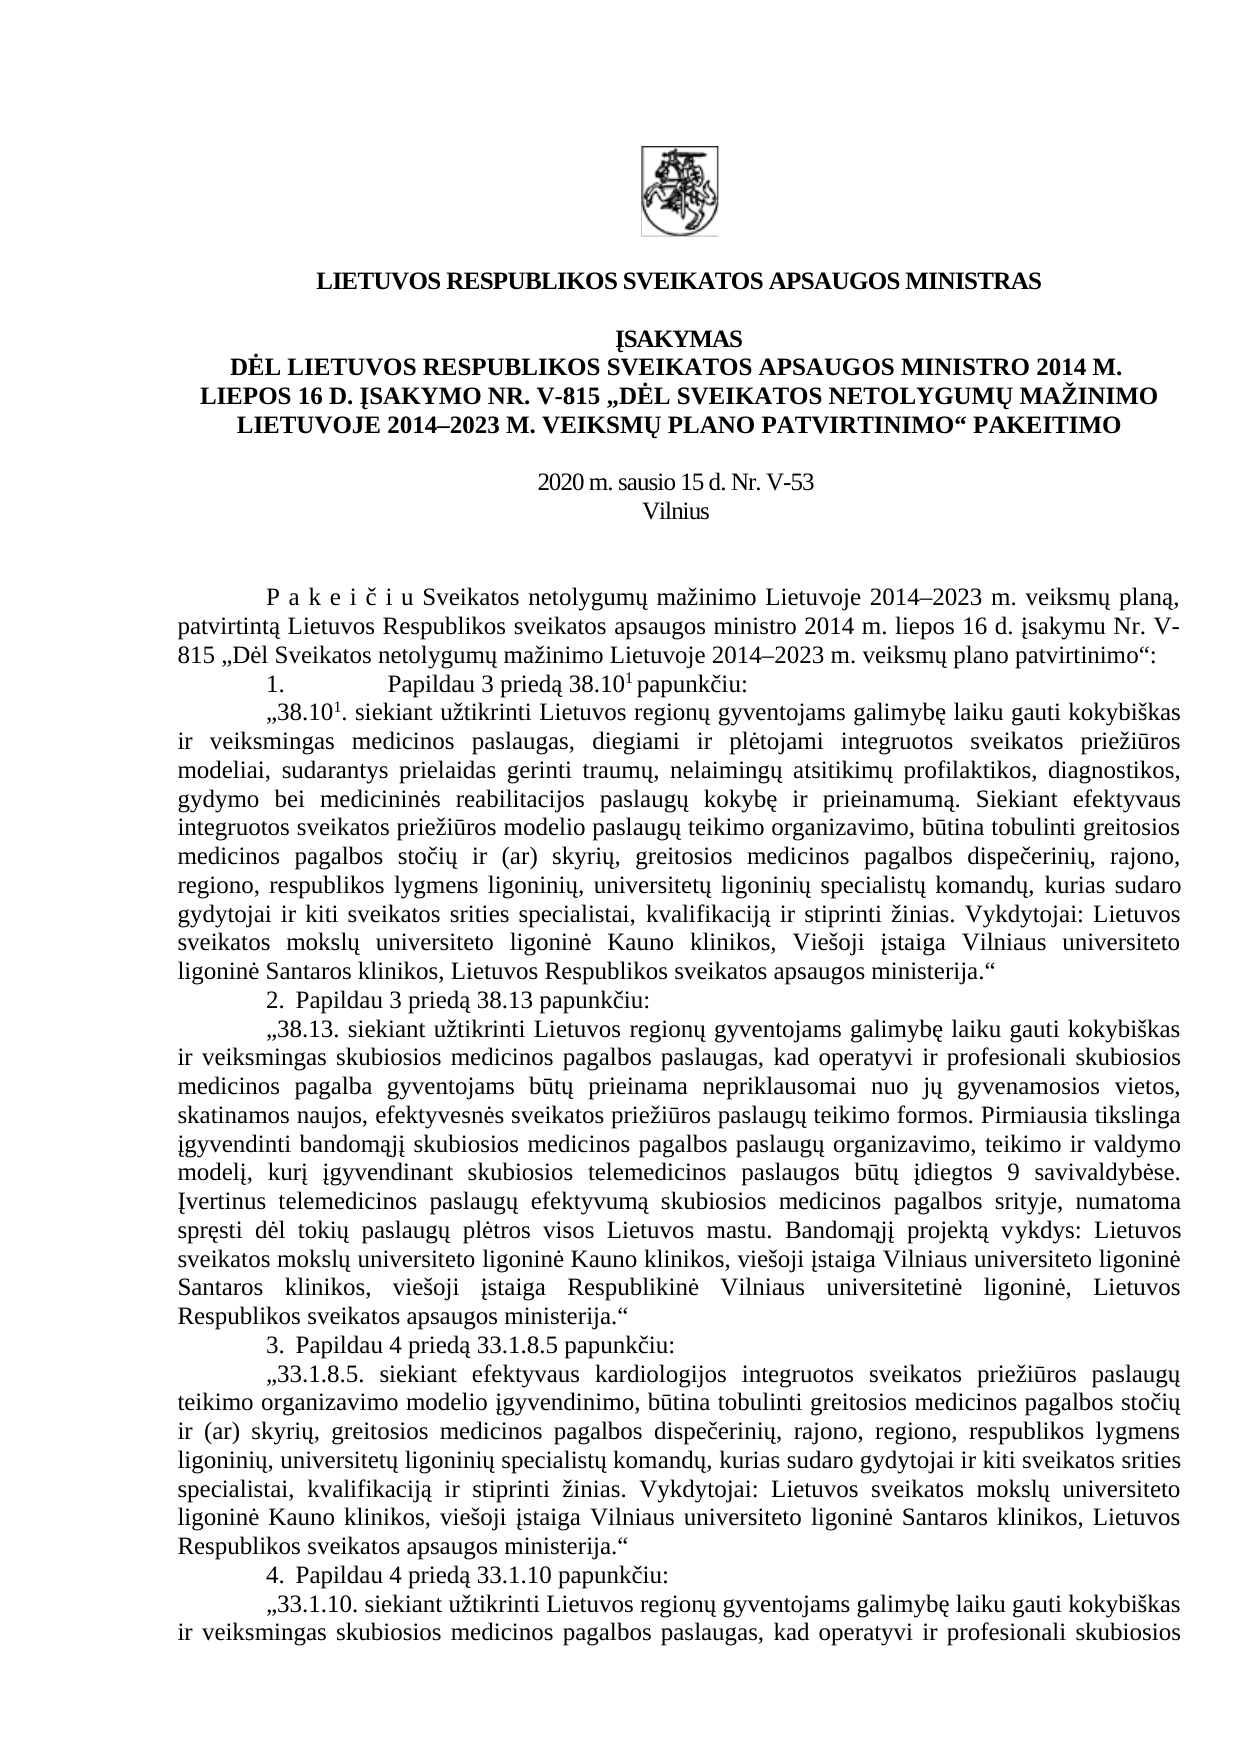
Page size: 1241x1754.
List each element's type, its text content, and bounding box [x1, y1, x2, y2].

text „38.101. siekiant užtikrinti Lietuvos regionų gyventojams galimybę laiku gauti kokybiškas ir veiksmingas medicinos paslaugas, diegiami ir plėtojami integruotos sveikatos priežiūros modeliai, sudarantys prielaidas gerinti traumų, nelaimingų atsitikimų profilaktikos, diagnostikos, gydymo bei medicininės reabilitacijos paslaugų kokybę ir prieinamumą. Siekiant efektyvaus integruotos sveikatos priežiūros modelio paslaugų teikimo organizavimo, būtina tobulinti greitosios medicinos pagalbos stočių ir (ar) skyrių, greitosios medicinos pagalbos dispečerinių, rajono, regiono, respublikos lygmens ligoninių, universitetų ligoninių specialistų komandų, kurias sudaro gydytojai ir kiti sveikatos srities specialistai, kvalifikaciją ir stiprinti žinias. Vykdytojai: Lietuvos sveikatos mokslų universiteto ligoninė Kauno klinikos, Viešoji įstaiga Vilniaus universiteto ligoninė Santaros klinikos, Lietuvos Respublikos sveikatos apsaugos ministerija.“ [177, 697, 1181, 985]
text ĮSAKYMAS [177, 324, 1181, 352]
text Vilnius [177, 496, 1176, 525]
text LIETUVOS RESPUBLIKOS SVEIKATOS APSAUGOS MINISTRAS [177, 266, 1181, 295]
text P a k e i č i u Sveikatos netolygumų mažinimo Lietuvoje 2014–2023 m. veiksmų planą, patvirtintą Lietuvos Respublikos sveikatos apsaugos ministro 2014 m. liepos 16 d. įsakymu Nr. V-815 „Dėl Sveikatos netolygumų mažinimo Lietuvoje 2014–2023 m. veiksmų plano patvirtinimo“: [177, 582, 1181, 669]
text 4. Papildau 4 priedą 33.1.10 papunkčiu: [252, 1560, 1181, 1589]
text LIEPOS 16 D. ĮSAKYMO NR. V-815 „DĖL SVEIKATOS NETOLYGUMŲ MAŽINIMO LIETUVOJE 2014–2023 M. VEIKSMŲ PLANO PATVIRTINIMO“ PAKEITIMO [177, 381, 1181, 439]
text 2020 m. sausio 15 d. Nr. V-53 [177, 467, 1176, 496]
text „38.13. siekiant užtikrinti Lietuvos regionų gyventojams galimybę laiku gauti kokybiškas ir veiksmingas skubiosios medicinos pagalbos paslaugas, kad operatyvi ir profesionali skubiosios medicinos pagalba gyventojams būtų prieinama nepriklausomai nuo jų gyvenamosios vietos, skatinamos naujos, efektyvesnės sveikatos priežiūros paslaugų teikimo formos. Pirmiausia tikslinga įgyvendinti bandomąjį skubiosios medicinos pagalbos paslaugų organizavimo, teikimo ir valdymo modelį, kurį įgyvendinant skubiosios telemedicinos paslaugos būtų įdiegtos 9 savivaldybėse. Įvertinus telemedicinos paslaugų efektyvumą skubiosios medicinos pagalbos srityje, numatoma spręsti dėl tokių paslaugų plėtros visos Lietuvos mastu. Bandomąjį projektą vykdys: Lietuvos sveikatos mokslų universiteto ligoninė Kauno klinikos, viešoji įstaiga Vilniaus universiteto ligoninė Santaros klinikos, viešoji įstaiga Respublikinė Vilniaus universitetinė ligoninė, Lietuvos Respublikos sveikatos apsaugos ministerija.“ [177, 1014, 1181, 1330]
text 3. Papildau 4 priedą 33.1.8.5 papunkčiu: [252, 1330, 1181, 1359]
text 2. Papildau 3 priedą 38.13 papunkčiu: [252, 985, 1181, 1014]
text DĖL LIETUVOS RESPUBLIKOS SVEIKATOS APSAUGOS MINISTRO 2014 M. [177, 352, 1181, 381]
text „33.1.8.5. siekiant efektyvaus kardiologijos integruotos sveikatos priežiūros paslaugų teikimo organizavimo modelio įgyvendinimo, būtina tobulinti greitosios medicinos pagalbos stočių ir (ar) skyrių, greitosios medicinos pagalbos dispečerinių, rajono, regiono, respublikos lygmens ligoninių, universitetų ligoninių specialistų komandų, kurias sudaro gydytojai ir kiti sveikatos srities specialistai, kvalifikaciją ir stiprinti žinias. Vykdytojai: Lietuvos sveikatos mokslų universiteto ligoninė Kauno klinikos, viešoji įstaiga Vilniaus universiteto ligoninė Santaros klinikos, Lietuvos Respublikos sveikatos apsaugos ministerija.“ [177, 1359, 1181, 1560]
text 1. Papildau 3 priedą 38.101 papunkčiu: [252, 669, 1181, 697]
text „33.1.10. siekiant užtikrinti Lietuvos regionų gyventojams galimybę laiku gauti kokybiškas ir veiksmingas skubiosios medicinos pagalbos paslaugas, kad operatyvi ir profesionali skubiosios [177, 1589, 1181, 1646]
